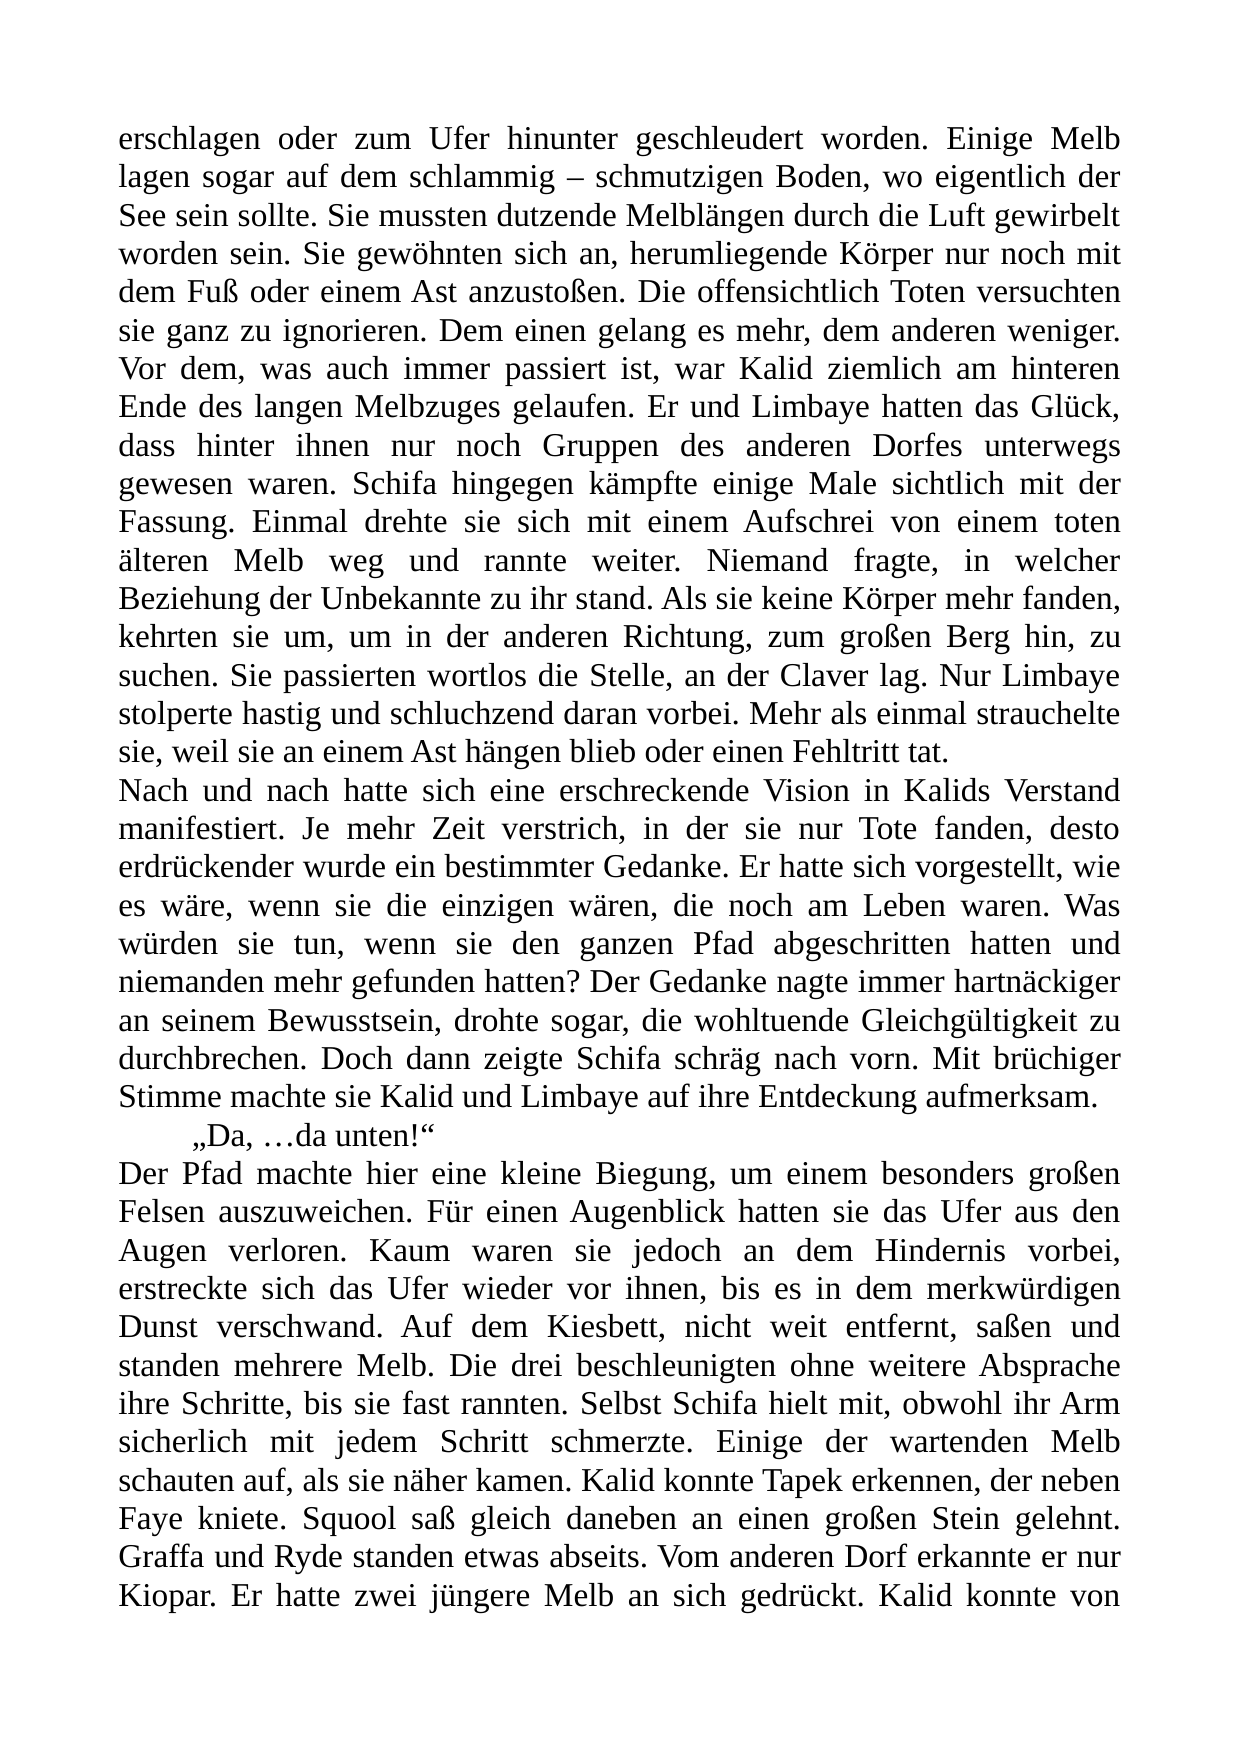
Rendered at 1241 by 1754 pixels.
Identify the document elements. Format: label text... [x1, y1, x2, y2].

text Nach und nach hatte sich eine erschreckende Vision in Kalids Verstand manifestiert. Je mehr Zeit verstrich, in der sie nur Tote fanden, desto erdrückender wurde ein bestimmter Gedanke. Er hatte sich vorgestellt, wie es wäre, wenn sie die einzigen wären, die noch am Leben waren. Was würden sie tun, wenn sie den ganzen Pfad abgeschritten hatten und niemanden mehr gefunden hatten? Der Gedanke nagte immer hartnäckiger an seinem Bewusstsein, drohte sogar, die wohltuende Gleichgültigkeit zu durchbrechen. Doch dann zeigte Schifa schräg nach vorn. Mit brüchiger Stimme machte sie Kalid und Limbaye auf ihre Entdeckung aufmerksam. [118, 770, 1122, 1115]
text „Da, …da unten!“ [118, 1115, 1122, 1153]
text erschlagen oder zum Ufer hinunter geschleudert worden. Einige Melb lagen sogar auf dem schlammig – schmutzigen Boden, wo eigentlich der See sein sollte. Sie mussten dutzende Melblängen durch die Luft gewirbelt worden sein. Sie gewöhnten sich an, herumliegende Körper nur noch mit dem Fuß oder einem Ast anzustoßen. Die offensichtlich Toten versuchten sie ganz zu ignorieren. Dem einen gelang es mehr, dem anderen weniger. Vor dem, was auch immer passiert ist, war Kalid ziemlich am hinteren Ende des langen Melbzuges gelaufen. Er und Limbaye hatten das Glück, dass hinter ihnen nur noch Gruppen des anderen Dorfes unterwegs gewesen waren. Schifa hingegen kämpfte einige Male sichtlich mit der Fassung. Einmal drehte sie sich mit einem Aufschrei von einem toten älteren Melb weg und rannte weiter. Niemand fragte, in welcher Beziehung der Unbekannte zu ihr stand. Als sie keine Körper mehr fanden, kehrten sie um, um in der anderen Richtung, zum großen Berg hin, zu suchen. Sie passierten wortlos die Stelle, an der Claver lag. Nur Limbaye stolperte hastig und schluchzend daran vorbei. Mehr als einmal strauchelte sie, weil sie an einem Ast hängen blieb oder einen Fehltritt tat. [118, 118, 1122, 770]
text Der Pfad machte hier eine kleine Biegung, um einem besonders großen Felsen auszuweichen. Für einen Augenblick hatten sie das Ufer aus den Augen verloren. Kaum waren sie jedoch an dem Hindernis vorbei, erstreckte sich das Ufer wieder vor ihnen, bis es in dem merkwürdigen Dunst verschwand. Auf dem Kiesbett, nicht weit entfernt, saßen und standen mehrere Melb. Die drei beschleunigten ohne weitere Absprache ihre Schritte, bis sie fast rannten. Selbst Schifa hielt mit, obwohl ihr Arm sicherlich mit jedem Schritt schmerzte. Einige der wartenden Melb schauten auf, als sie näher kamen. Kalid konnte Tapek erkennen, der neben Faye kniete. Squool saß gleich daneben an einen großen Stein gelehnt. Graffa und Ryde standen etwas abseits. Vom anderen Dorf erkannte er nur Kiopar. Er hatte zwei jüngere Melb an sich gedrückt. Kalid konnte von [118, 1153, 1122, 1613]
